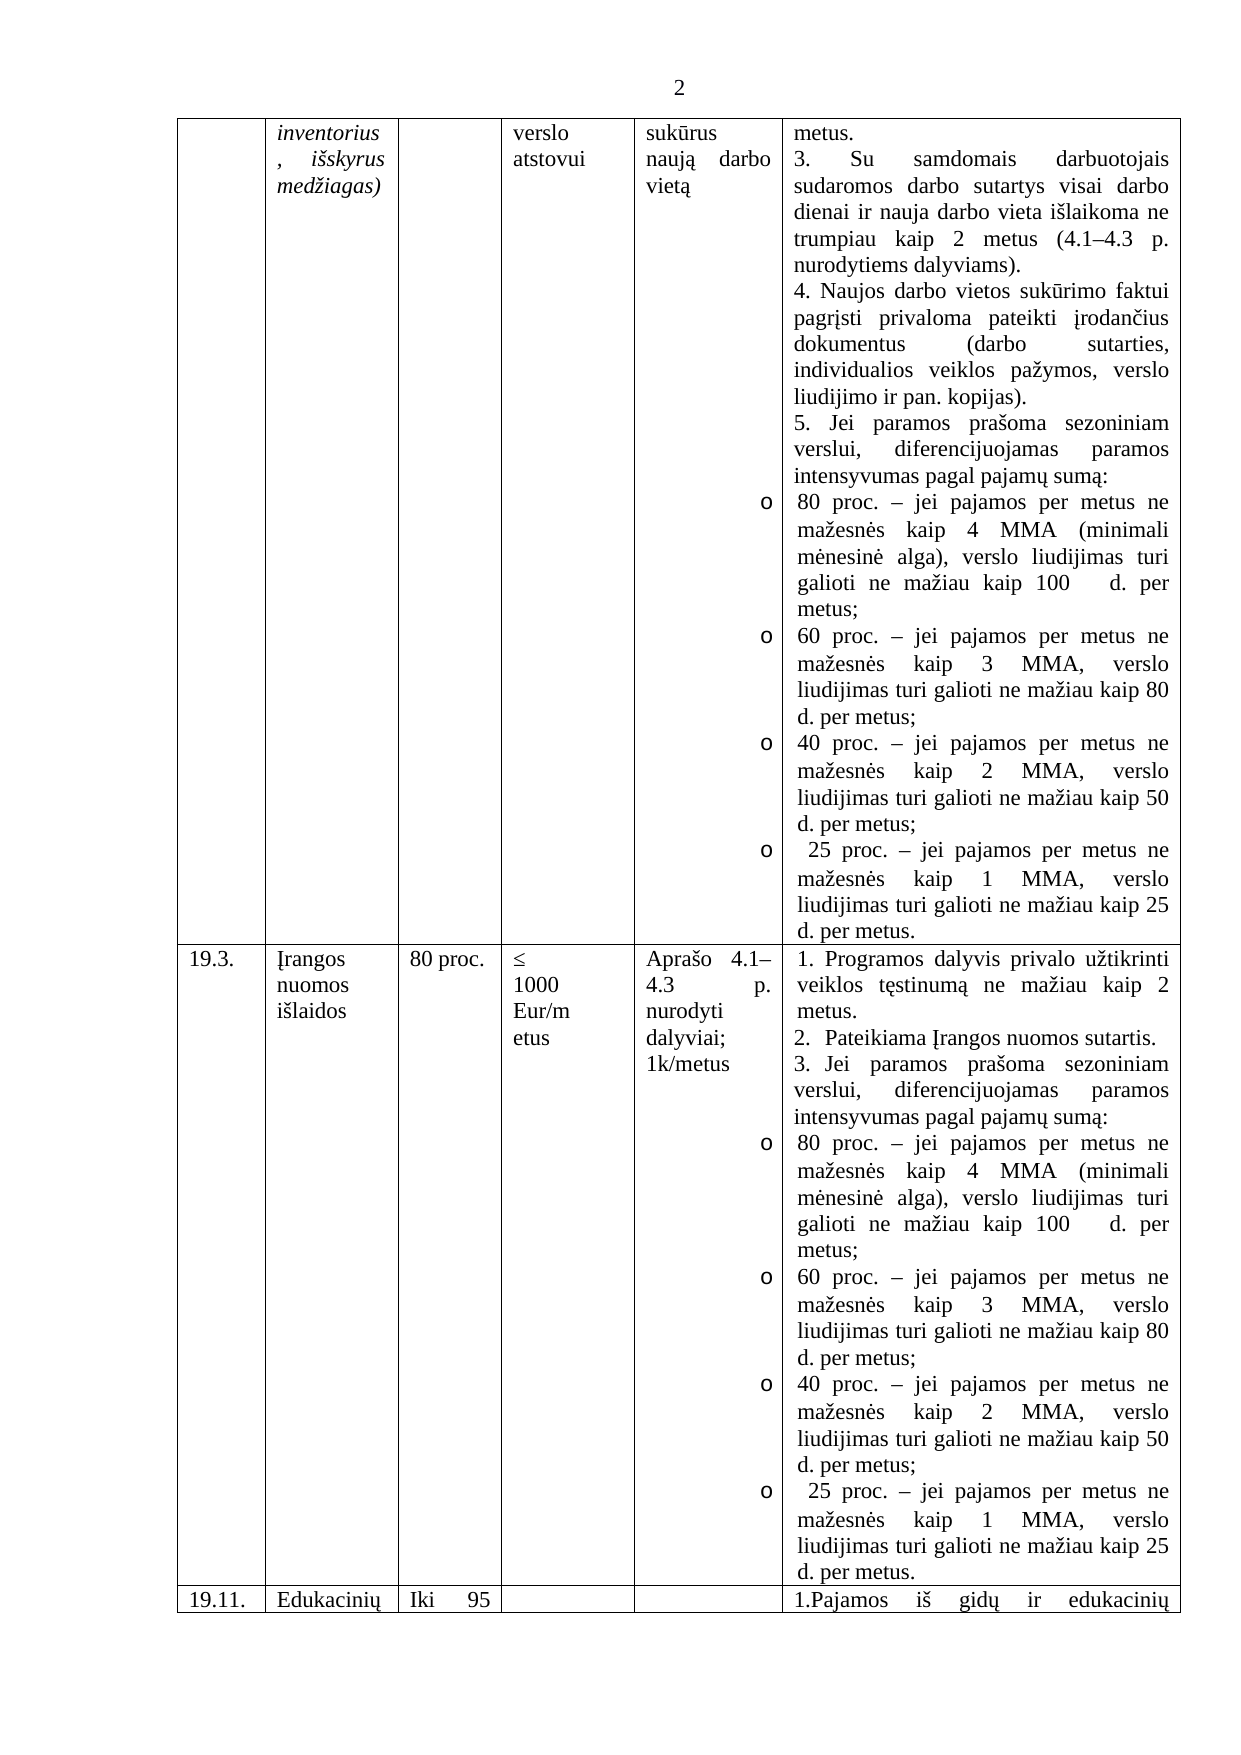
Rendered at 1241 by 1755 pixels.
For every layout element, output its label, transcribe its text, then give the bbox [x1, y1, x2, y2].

table_cell [399, 119, 501, 944]
table_cell 1. Programos dalyvis privalo užtikrinti veiklos tęstinumą ne mažiau kaip 2 metus. 2. Pateikiama Įrangos nuomos sutartis. 3. Jei paramos prašoma sezoniniam verslui, diferencijuojamas paramos intensyvumas pagal pajamų sumą: o 80 proc. – jei pajamos per metus ne mažesnės kaip 4 MMA (minimali mėnesinė alga), verslo liudijimas turi galioti ne mažiau kaip 100 d. per metus; o 60 proc. – jei pajamos per metus ne mažesnės kaip 3 MMA, verslo liudijimas turi galioti ne mažiau kaip 80 d. per metus; o 40 proc. – jei pajamos per metus ne mažesnės kaip 2 MMA, verslo liudijimas turi galioti ne mažiau kaip 50 d. per metus; o 25 proc. – jei pajamos per metus ne mažesnės kaip 1 MMA, verslo liudijimas turi galioti ne mažiau kaip 25 d. per metus. [783, 945, 1180, 1585]
table_cell [502, 1586, 634, 1612]
table_cell 1. Įsigyta įranga turi būti tiesiogiai naudojama verslo įmonės ar fizinio asmens ūkinėje-komercinėje veikloje. 2. Programos dalyvis privalo užtikrinti veiklos tęstinumą ne mažiau kaip 2 metus. 3. Su samdomais darbuotojais sudaromos darbo sutartys visai darbo dienai ir nauja darbo vieta išlaikoma ne trumpiau kaip 2 metus (4.1–4.3 p. nurodytiems dalyviams). 4. Naujos darbo vietos sukūrimo faktui pagrįsti privaloma pateikti įrodančius dokumentus (darbo sutarties, individualios veiklos pažymos, verslo liudijimo ir pan. kopijas). 5. Jei paramos prašoma sezoniniam verslui, diferencijuojamas paramos intensyvumas pagal pajamų sumą: o 80 proc. – jei pajamos per metus ne mažesnės kaip 4 MMA (minimali mėnesinė alga), verslo liudijimas turi galioti ne mažiau kaip 100 d. per metus; o 60 proc. – jei pajamos per metus ne mažesnės kaip 3 MMA, verslo liudijimas turi galioti ne mažiau kaip 80 d. per metus; o 40 proc. – jei pajamos per metus ne mažesnės kaip 2 MMA, verslo liudijimas turi galioti ne mažiau kaip 50 d. per metus; o 25 proc. – jei pajamos per metus ne mažesnės kaip 1 MMA, verslo liudijimas turi galioti ne mažiau kaip 25 d. per metus. [783, 119, 1180, 944]
table_cell [178, 119, 265, 944]
table_cell Įrangos nuomos išlaidos [266, 945, 398, 1585]
table_cell [635, 1586, 782, 1612]
table_cell Edukacinių [266, 1586, 398, 1612]
table_cell 19.11. [178, 1586, 265, 1612]
table_cell verslo atstovui [502, 119, 634, 944]
table_cell Iki 95 [399, 1586, 501, 1612]
table_cell 80 proc. [399, 945, 501, 1585]
table_cell sukūrus naują darbo vietą [635, 119, 782, 944]
table_cell 19.3. [178, 945, 265, 1585]
table_cell Aprašo 4.1–4.3 p. nurodyti dalyviai; 1k/metus [635, 945, 782, 1585]
table_cell ≤ 1000 Eur/metus [502, 945, 634, 1585]
table_cell inventorius, išskyrus medžiagas) [266, 119, 398, 944]
table_cell 1.Pajamos iš gidų ir edukacinių [783, 1586, 1180, 1612]
